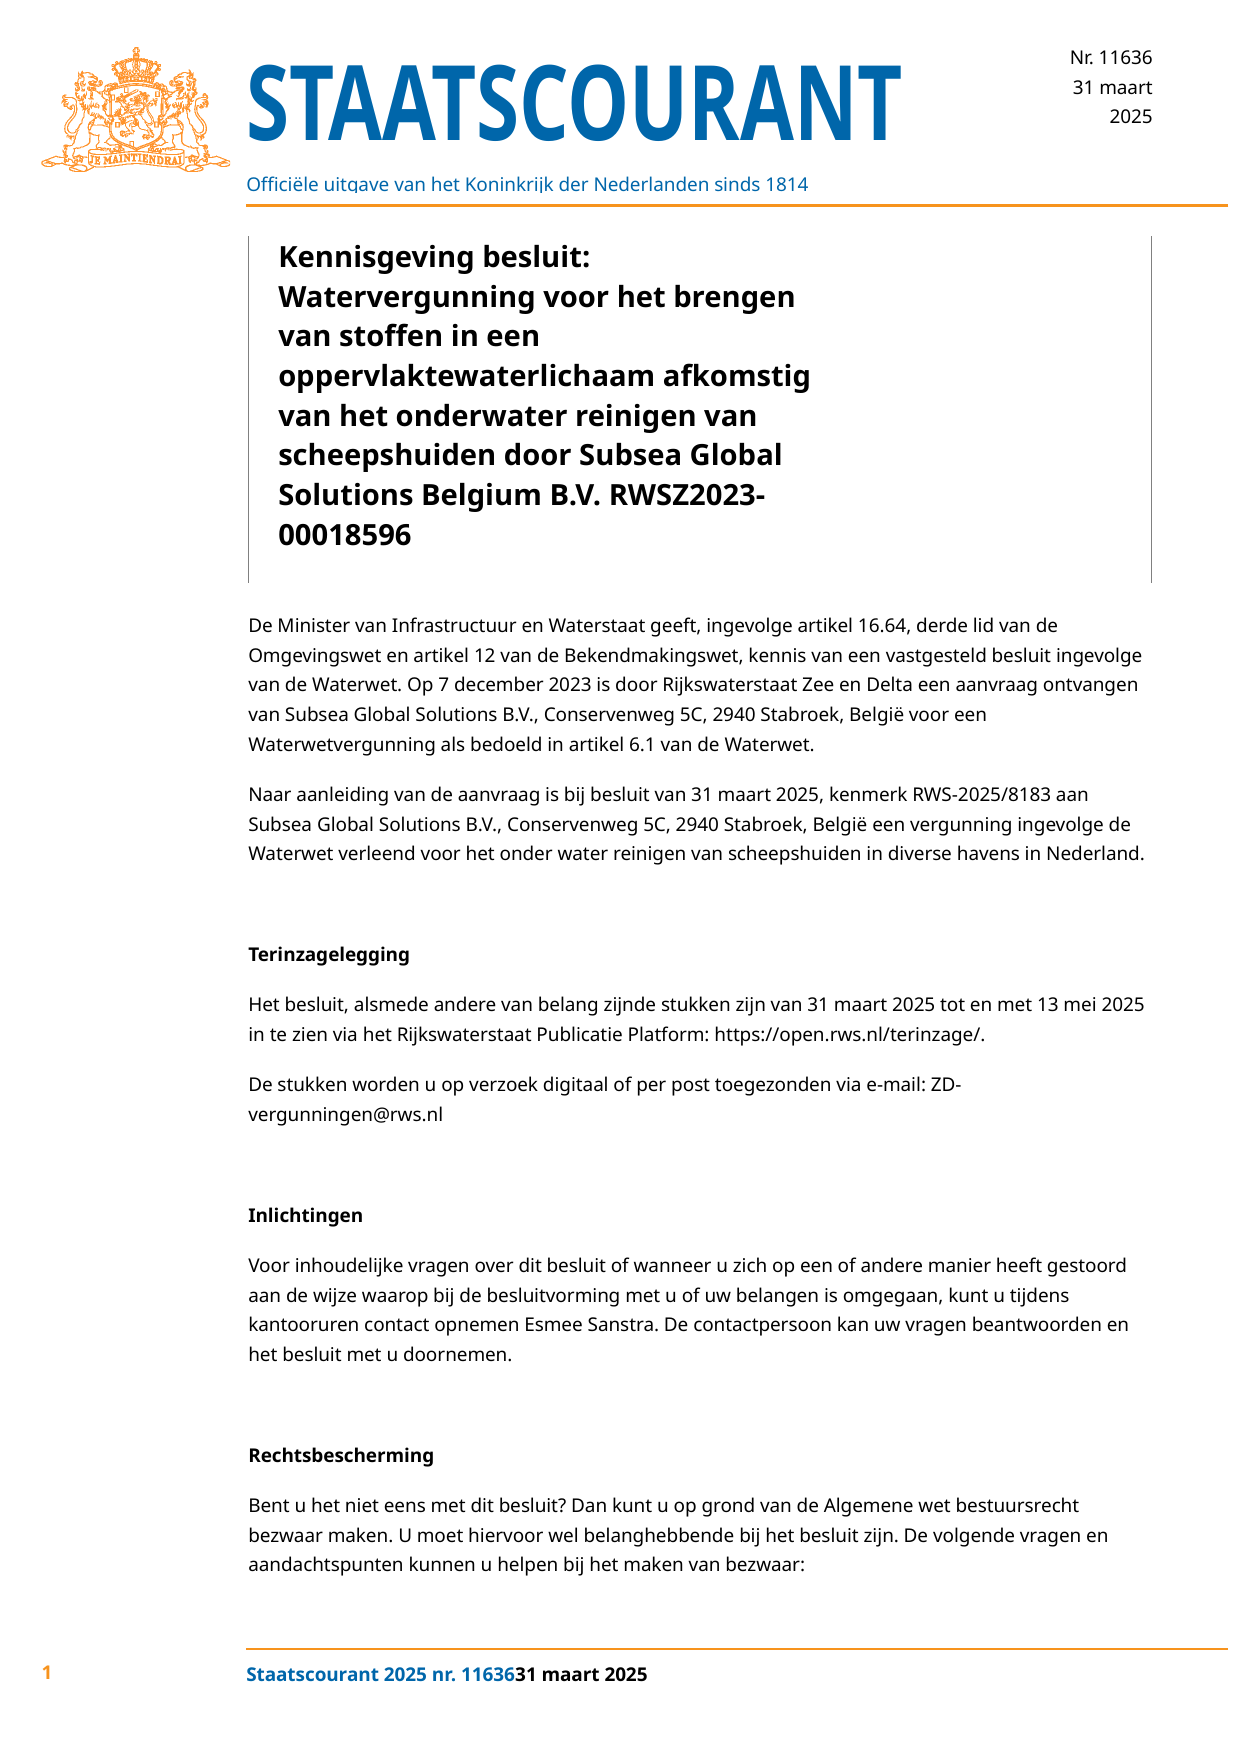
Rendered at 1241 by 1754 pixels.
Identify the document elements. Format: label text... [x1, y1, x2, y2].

text Naar aanleiding van de aanvraag is bij besluit van 31 maart 2025, kenmerk RWS-2025/8183 aan Subsea Global Solutions B.V., Conservenweg 5C, 2940 Stabroek, België een vergunning ingevolge de Waterwet verleend voor het onder water reinigen van scheepshuiden in diverse havens in Nederland. [248, 781, 1152, 866]
picture [41, 47, 231, 172]
text De Minister van Infrastructuur en Waterstaat geeft, ingevolge artikel 16.64, derde lid van de Omgevingswet en artikel 12 van de Bekendmakingswet, kennis van een vastgesteld besluit ingevolge van de Waterwet. Op 7 december 2023 is door Rijkswaterstaat Zee en Delta een aanvraag ontvangen van Subsea Global Solutions B.V., Conservenweg 5C, 2940 Stabroek, België voor een Waterwetvergunning als bedoeld in artikel 6.1 van de Waterwet. [248, 612, 1152, 756]
text Bent u het niet eens met dit besluit? Dan kunt u op grond van de Algemene wet bestuursrecht bezwaar maken. U moet hiervoor wel belanghebbende bij het besluit zijn. De volgende vragen en aandachtspunten kunnen u helpen bij het maken van bezwaar: [248, 1492, 1152, 1577]
text Terinzagelegging [248, 941, 1152, 967]
text De stukken worden u op verzoek digitaal of per post toegezonden via e-mail: ZD-vergunningen@rws.nl [248, 1072, 1152, 1127]
table_header [850, 236, 912, 413]
table_header Kennisgeving besluit: Watervergunning voor het brengen van stoffen in een oppervlaktewaterlichaam afkomstig van het onderwater reinigen van scheepshuiden door Subsea Global Solutions Belgium B.V. RWSZ2023-00018596 [249, 236, 850, 583]
text Inlichtingen [248, 1202, 1152, 1228]
text Voor inhoudelijke vragen over dit besluit of wanneer u zich op een of andere manier heeft gestoord aan de wijze waarop bij de besluitvorming met u of uw belangen is omgegaan, kunt u tijdens kantooruren contact opnemen Esmee Sanstra. De contactpersoon kan uw vragen beantwoorden en het besluit met u doornemen. [248, 1252, 1152, 1367]
table_header [1090, 236, 1151, 413]
table_header [850, 414, 1151, 583]
picture [912, 236, 1090, 414]
text Rechtsbescherming [248, 1442, 1152, 1468]
text Het besluit, alsmede andere van belang zijnde stukken zijn van 31 maart 2025 tot en met 13 mei 2025 in te zien via het Rijkswaterstaat Publicatie Platform: https://open.rws.nl/terinzage/. [248, 992, 1152, 1047]
